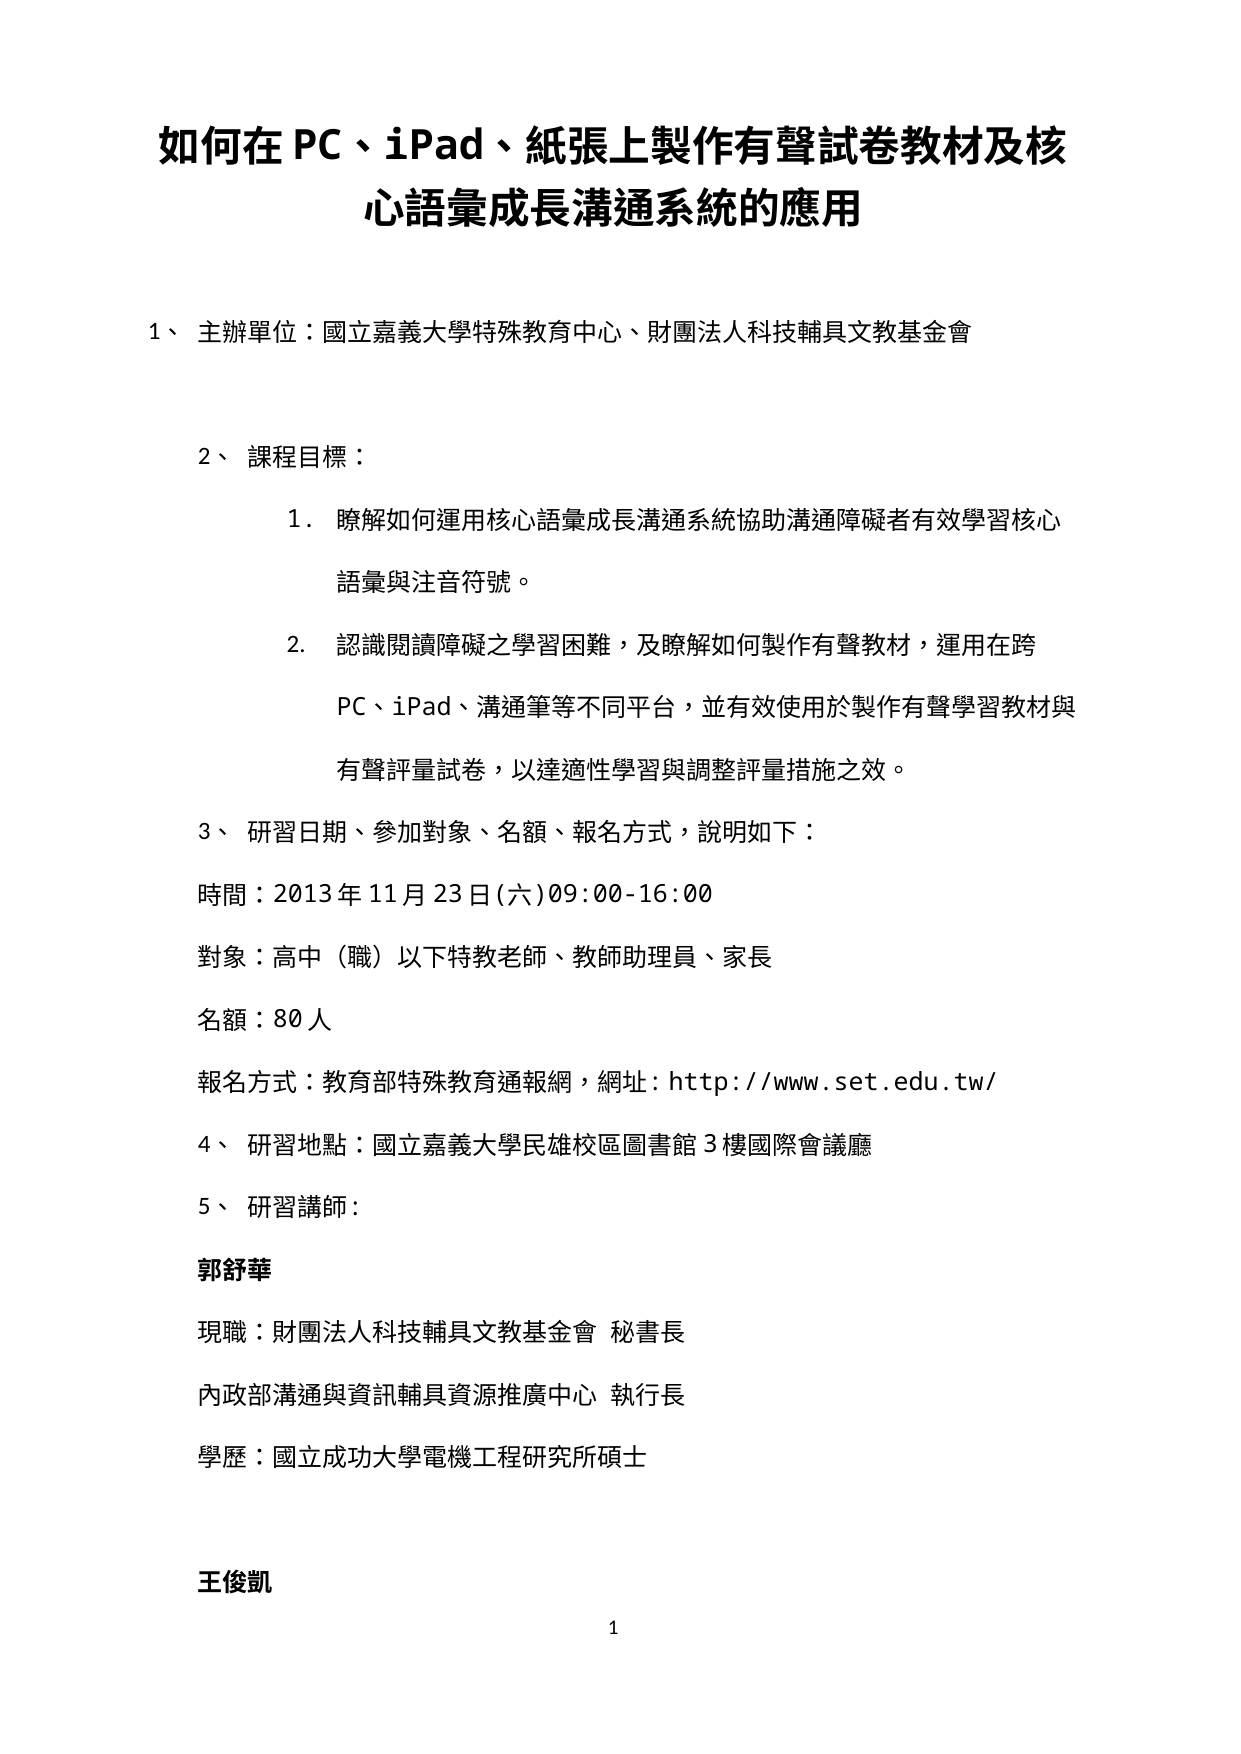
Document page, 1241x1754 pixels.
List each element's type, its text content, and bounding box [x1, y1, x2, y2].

text 內政部溝通與資訊輔具資源推廣中心 執行長 [198, 1352, 1078, 1414]
list 認識閱讀障礙之學習困難，及瞭解如何製作有聲教材，運用在跨PC、iPad、溝通筆等不同平台，並有效使用於製作有聲學習教材與有聲評量試卷，以達適性學習與調整評量措施之效。 [286, 602, 1078, 789]
text 郭舒華 [198, 1227, 1078, 1289]
text 對象：高中（職）以下特教老師、教師助理員、家長 [198, 914, 1078, 977]
text 如何在PC、iPad、紙張上製作有聲試卷教材及核心語彙成長溝通系統的應用 [148, 102, 1078, 227]
text 王俊凱 [198, 1539, 1078, 1602]
text 時間：2013年11月23日(六)09:00-16:00 [198, 852, 1078, 914]
list 研習講師: [198, 1164, 1078, 1227]
text 學歷：國立成功大學電機工程研究所碩士 [198, 1414, 1078, 1477]
text 報名方式：教育部特殊教育通報網，網址: http://www.set.edu.tw/ [198, 1039, 1078, 1102]
text 現職：財團法人科技輔具文教基金會 秘書長 [198, 1289, 1078, 1352]
list 主辦單位：國立嘉義大學特殊教育中心、財團法人科技輔具文教基金會 [148, 289, 1078, 352]
list 研習地點：國立嘉義大學民雄校區圖書館3樓國際會議廳 [198, 1102, 1078, 1164]
list 課程目標： [198, 414, 1078, 477]
list 研習日期、參加對象、名額、報名方式，說明如下： [198, 789, 1078, 852]
text 名額：80人 [198, 977, 1078, 1039]
list 瞭解如何運用核心語彙成長溝通系統協助溝通障礙者有效學習核心語彙與注音符號。 [286, 477, 1078, 602]
